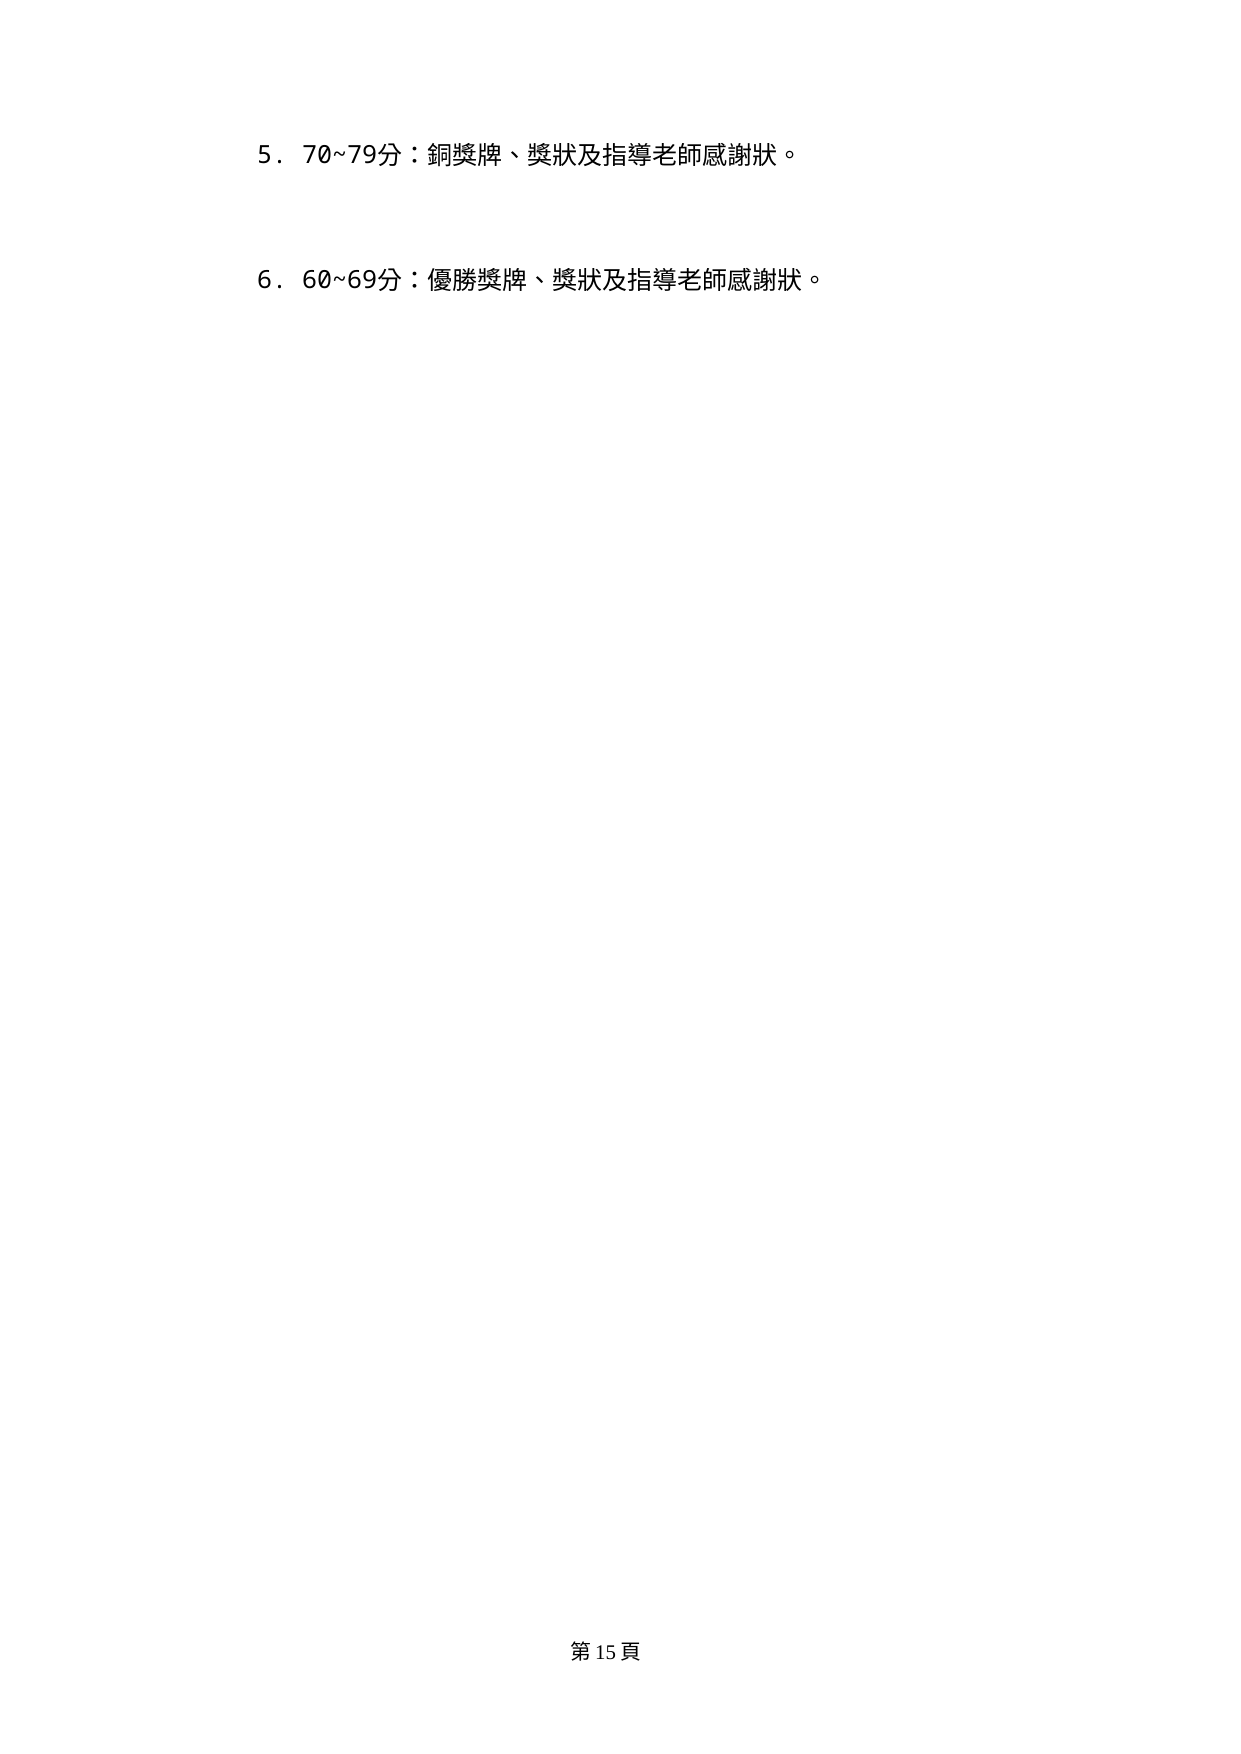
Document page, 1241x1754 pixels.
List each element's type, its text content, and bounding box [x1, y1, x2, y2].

text 5. 70~79分：銅獎牌、獎狀及指導老師感謝狀。 [257, 112, 1004, 174]
text 6. 60~69分：優勝獎牌、獎狀及指導老師感謝狀。 [257, 237, 1004, 299]
